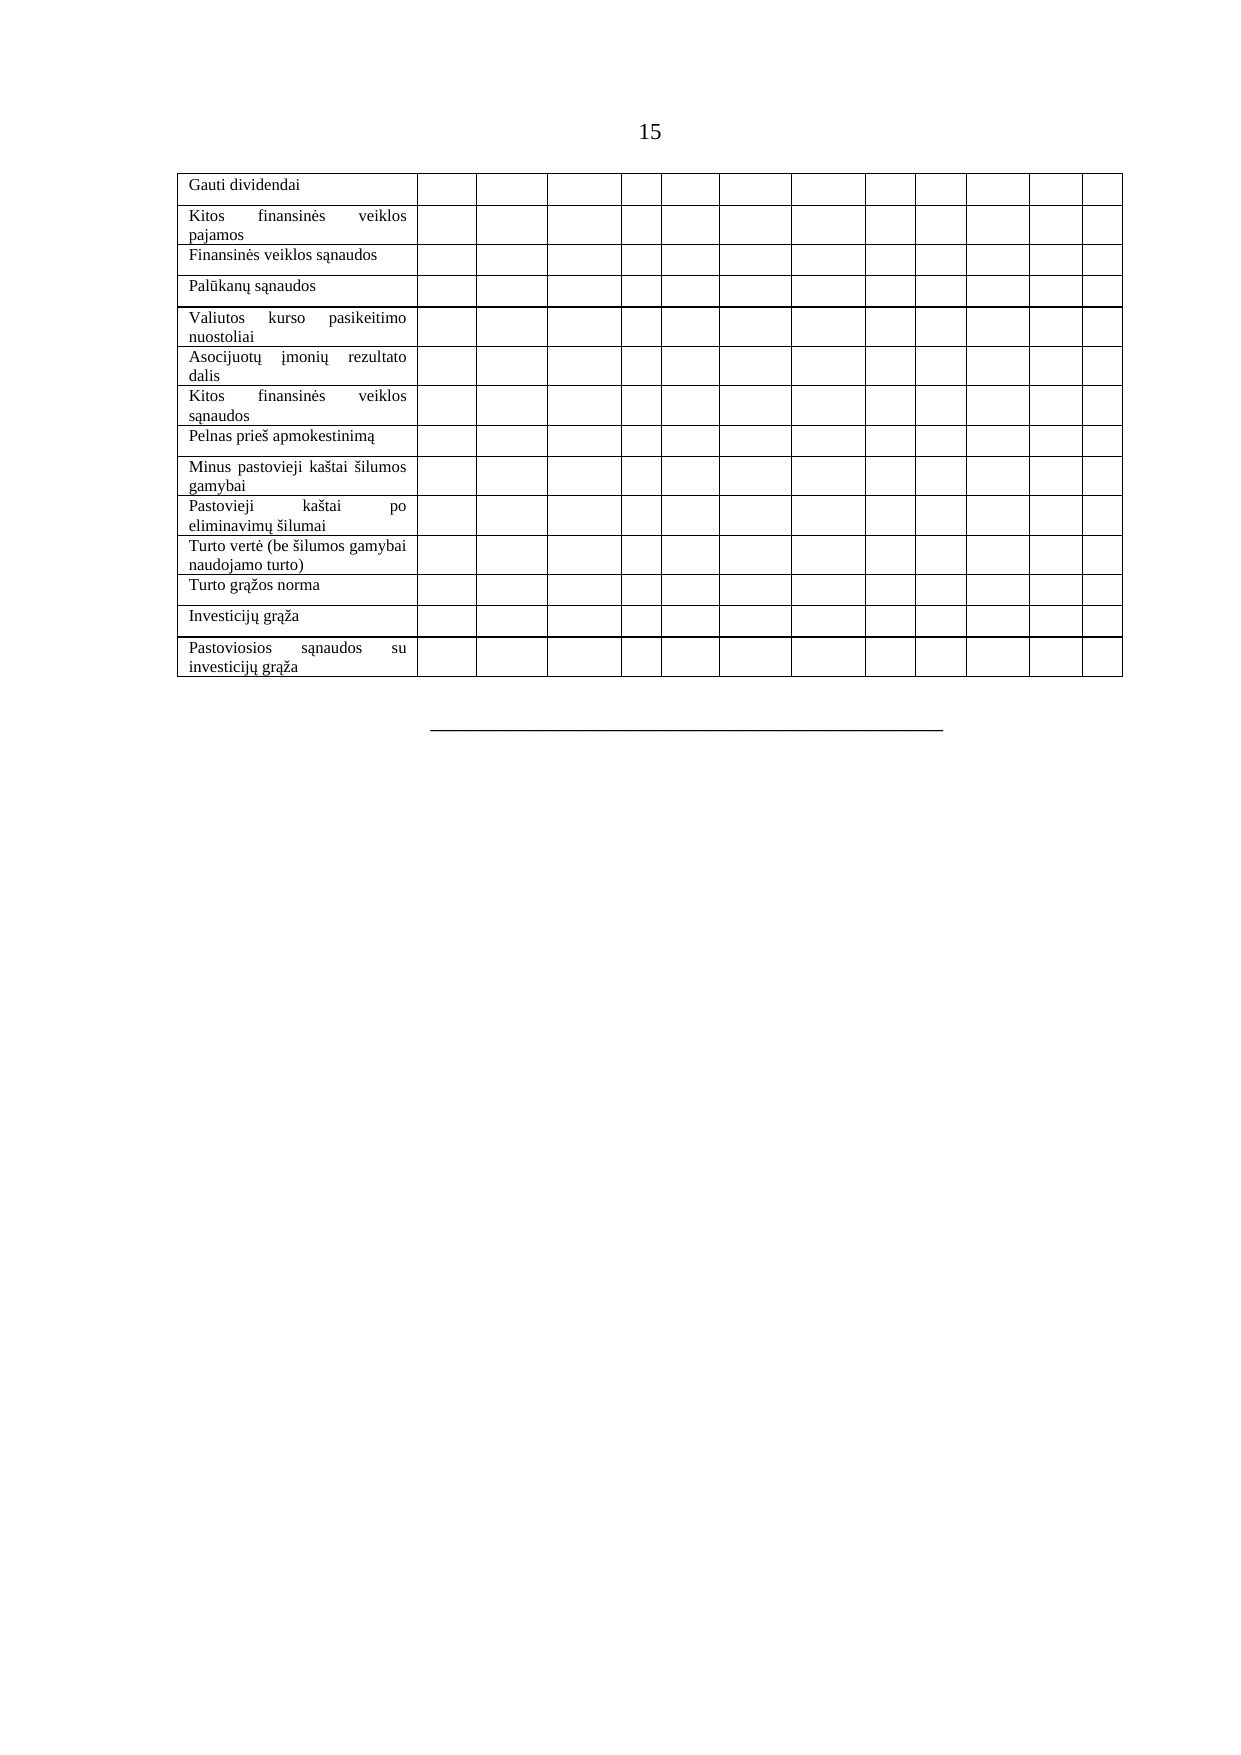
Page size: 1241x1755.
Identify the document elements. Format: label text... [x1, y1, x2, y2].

table_cell [866, 245, 915, 275]
table_cell [548, 638, 621, 676]
table_cell [916, 347, 966, 385]
table_cell [548, 606, 621, 636]
table_cell [967, 536, 1029, 574]
table_cell [967, 575, 1029, 605]
table_cell [1030, 245, 1082, 275]
table_cell [967, 426, 1029, 456]
table_cell [548, 347, 621, 385]
table_cell [418, 245, 476, 275]
table_cell [418, 496, 476, 534]
table_cell [418, 575, 476, 605]
table_cell [418, 347, 476, 385]
table_cell [418, 606, 476, 636]
table_cell [622, 386, 661, 424]
table_cell Palūkanų sąnaudos [178, 276, 417, 306]
table_cell [792, 638, 865, 676]
table_cell [622, 606, 661, 636]
table_cell [916, 496, 966, 534]
table_cell [418, 308, 476, 346]
table_cell [477, 308, 547, 346]
table_cell [662, 426, 719, 456]
table_cell [1083, 638, 1122, 676]
table_cell [792, 276, 865, 306]
table_cell [967, 174, 1029, 204]
table_cell [967, 606, 1029, 636]
table_cell [967, 245, 1029, 275]
table_cell [662, 496, 719, 534]
table_cell Turto grąžos norma [178, 575, 417, 605]
table_cell [720, 276, 791, 306]
table_cell [866, 206, 915, 244]
table_cell [792, 206, 865, 244]
table_cell [1083, 606, 1122, 636]
table_cell [720, 386, 791, 424]
table_cell [548, 308, 621, 346]
table_cell [418, 457, 476, 495]
table_cell [792, 496, 865, 534]
table_cell [967, 457, 1029, 495]
table_cell [1083, 174, 1122, 204]
table_cell [967, 386, 1029, 424]
table_cell [916, 457, 966, 495]
table_cell [1030, 606, 1082, 636]
table_cell [477, 386, 547, 424]
table_cell [1083, 386, 1122, 424]
table_cell [1083, 276, 1122, 306]
table_cell [916, 206, 966, 244]
table_cell [866, 308, 915, 346]
table_cell [792, 426, 865, 456]
table_cell [548, 206, 621, 244]
table_cell [662, 575, 719, 605]
table_cell [477, 606, 547, 636]
table_cell [1030, 496, 1082, 534]
table_cell [1083, 575, 1122, 605]
table_cell [866, 386, 915, 424]
table_cell [967, 206, 1029, 244]
table_cell [622, 575, 661, 605]
table_cell [866, 276, 915, 306]
table_cell [477, 426, 547, 456]
table_cell [477, 496, 547, 534]
table_cell [866, 457, 915, 495]
table_cell [967, 308, 1029, 346]
table_cell [662, 638, 719, 676]
table_cell Kitos finansinės veiklos pajamos [178, 206, 417, 244]
table_cell Pelnas prieš apmokestinimą [178, 426, 417, 456]
table_cell [548, 496, 621, 534]
table_cell [548, 536, 621, 574]
table_cell [418, 426, 476, 456]
table_cell [662, 606, 719, 636]
table_cell [866, 575, 915, 605]
table_cell [967, 638, 1029, 676]
table_cell [1030, 386, 1082, 424]
table_cell [662, 276, 719, 306]
table_cell [662, 174, 719, 204]
table_cell [622, 426, 661, 456]
table_cell [792, 386, 865, 424]
table_cell [792, 457, 865, 495]
table_cell [916, 575, 966, 605]
table_cell [548, 386, 621, 424]
table_cell [1030, 638, 1082, 676]
table_cell [1083, 206, 1122, 244]
table_cell [792, 308, 865, 346]
text _________________________________________ [251, 706, 1122, 734]
table_cell [548, 174, 621, 204]
table_cell [662, 536, 719, 574]
table_cell [622, 457, 661, 495]
table_cell [720, 245, 791, 275]
table_cell [916, 276, 966, 306]
table_cell [1030, 347, 1082, 385]
table_cell [720, 426, 791, 456]
table_cell Gauti dividendai [178, 174, 417, 204]
table_cell [1030, 426, 1082, 456]
table_cell [866, 347, 915, 385]
table_cell [662, 347, 719, 385]
table_cell [1083, 457, 1122, 495]
table_cell [1030, 536, 1082, 574]
table_cell [720, 638, 791, 676]
table_cell [1083, 496, 1122, 534]
table_cell Investicijų grąža [178, 606, 417, 636]
table_cell [662, 457, 719, 495]
table_cell [866, 638, 915, 676]
table_cell [866, 426, 915, 456]
table_cell [548, 457, 621, 495]
table_cell [1030, 457, 1082, 495]
table_cell [1030, 206, 1082, 244]
table_cell [622, 496, 661, 534]
table_cell [477, 174, 547, 204]
table_cell [916, 174, 966, 204]
table_cell [792, 606, 865, 636]
table_cell [792, 174, 865, 204]
table_cell [916, 386, 966, 424]
table_cell [916, 638, 966, 676]
table_cell [477, 457, 547, 495]
table_cell [418, 638, 476, 676]
table_cell [622, 174, 661, 204]
table_cell [916, 426, 966, 456]
table_cell Turto vertė (be šilumos gamybai naudojamo turto) [178, 536, 417, 574]
table_cell [720, 496, 791, 534]
table_cell [548, 245, 621, 275]
table_cell [622, 206, 661, 244]
table_cell [477, 206, 547, 244]
table_cell [720, 575, 791, 605]
table_cell [418, 276, 476, 306]
table_cell [1083, 308, 1122, 346]
table_cell [720, 206, 791, 244]
table_cell [792, 245, 865, 275]
table_cell [967, 276, 1029, 306]
table_cell [418, 206, 476, 244]
table_cell [1030, 276, 1082, 306]
table_cell [720, 536, 791, 574]
table_cell [916, 308, 966, 346]
table_cell [916, 536, 966, 574]
table_cell Finansinės veiklos sąnaudos [178, 245, 417, 275]
table_cell [477, 347, 547, 385]
table_cell [1083, 426, 1122, 456]
table_cell [1030, 575, 1082, 605]
table_cell [418, 174, 476, 204]
table_cell Valiutos kurso pasikeitimo nuostoliai [178, 308, 417, 346]
table_cell [622, 536, 661, 574]
table_cell [548, 276, 621, 306]
table_cell [662, 245, 719, 275]
table_cell [967, 347, 1029, 385]
table_cell [548, 575, 621, 605]
table_cell [477, 276, 547, 306]
table_cell [916, 606, 966, 636]
table_cell [622, 638, 661, 676]
table_cell [720, 308, 791, 346]
table_cell Kitos finansinės veiklos sąnaudos [178, 386, 417, 424]
table_cell Asocijuotų įmonių rezultato dalis [178, 347, 417, 385]
table_cell [477, 575, 547, 605]
table_cell [1083, 536, 1122, 574]
table_cell [967, 496, 1029, 534]
table_cell [1030, 174, 1082, 204]
table_cell Pastoviosios sąnaudos su investicijų grąža [178, 638, 417, 676]
table_cell [866, 174, 915, 204]
table_cell [1083, 347, 1122, 385]
table_cell Pastovieji kaštai po eliminavimų šilumai [178, 496, 417, 534]
table_cell [622, 308, 661, 346]
table_cell [622, 276, 661, 306]
table_cell [418, 536, 476, 574]
table_cell [548, 426, 621, 456]
table_cell [477, 245, 547, 275]
table_cell [866, 606, 915, 636]
table_cell [866, 536, 915, 574]
table_cell [1083, 245, 1122, 275]
table_cell [418, 386, 476, 424]
table_cell [792, 347, 865, 385]
table_cell [720, 347, 791, 385]
table_cell [477, 638, 547, 676]
table_cell [622, 245, 661, 275]
table_cell [916, 245, 966, 275]
table_cell [662, 206, 719, 244]
table_cell Minus pastovieji kaštai šilumos gamybai [178, 457, 417, 495]
table_cell [1030, 308, 1082, 346]
table_cell [477, 536, 547, 574]
table_cell [720, 174, 791, 204]
table_cell [622, 347, 661, 385]
table_cell [662, 386, 719, 424]
table_cell [662, 308, 719, 346]
table_cell [792, 536, 865, 574]
table_cell [792, 575, 865, 605]
table_cell [720, 606, 791, 636]
table_cell [720, 457, 791, 495]
table_cell [866, 496, 915, 534]
